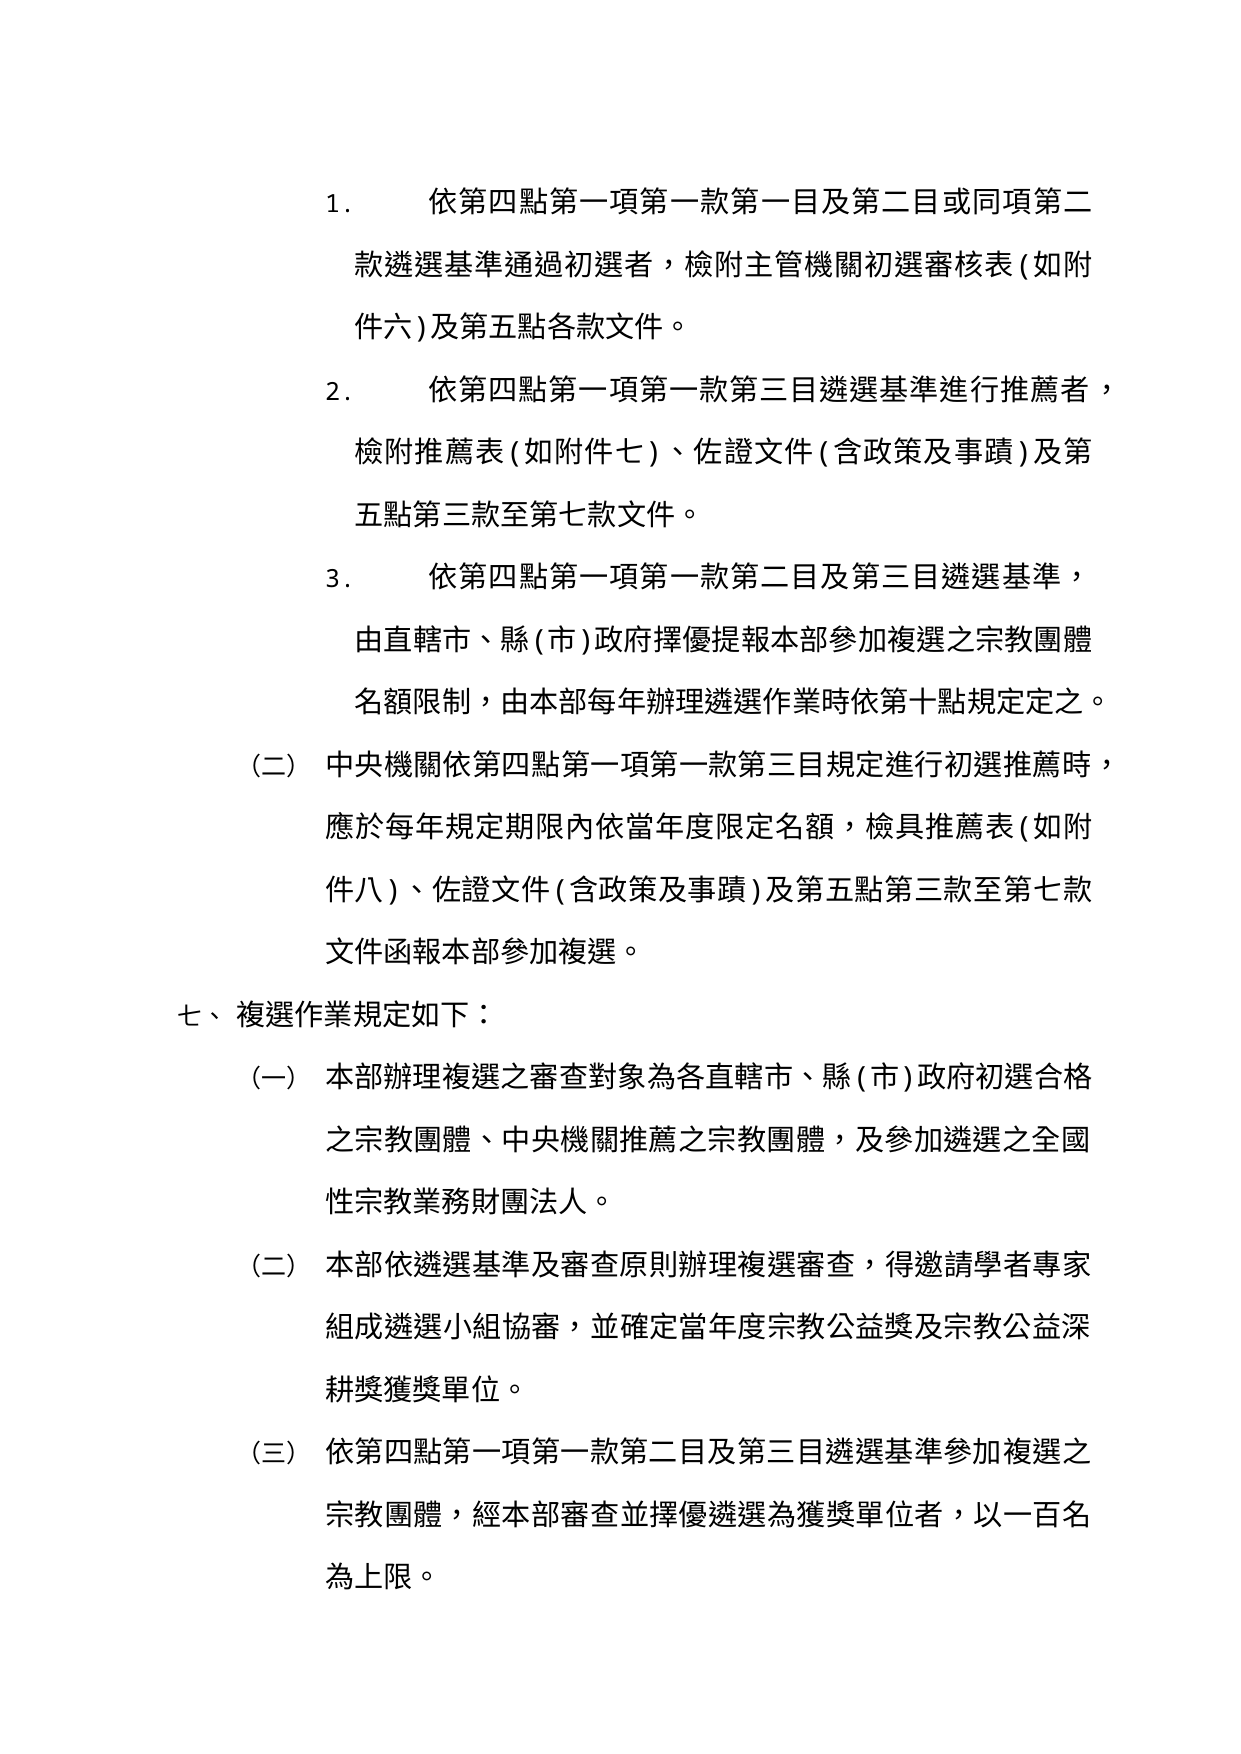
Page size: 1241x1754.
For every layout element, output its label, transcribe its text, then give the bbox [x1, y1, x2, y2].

list 依第四點第一項第一款第一目及第二目或同項第二款遴選基準通過初選者，檢附主管機關初選審核表(如附件六)及第五點各款文件。 [325, 158, 1092, 346]
list 中央機關依第四點第一項第一款第三目規定進行初選推薦時，應於每年規定期限內依當年度限定名額，檢具推薦表(如附件八)、佐證文件(含政策及事蹟)及第五點第三款至第七款文件函報本部參加複選。 [236, 721, 1092, 971]
list 本部辦理複選之審查對象為各直轄市、縣(市)政府初選合格之宗教團體、中央機關推薦之宗教團體，及參加遴選之全國性宗教業務財團法人。 [236, 1033, 1092, 1221]
list 依第四點第一項第一款第二目及第三目遴選基準參加複選之宗教團體，經本部審查並擇優遴選為獲獎單位者，以一百名為上限。 [236, 1408, 1092, 1596]
list 複選作業規定如下： [177, 971, 1092, 1033]
list 依第四點第一項第一款第三目遴選基準進行推薦者，檢附推薦表(如附件七)、佐證文件(含政策及事蹟)及第五點第三款至第七款文件。 [325, 346, 1092, 533]
list 依第四點第一項第一款第二目及第三目遴選基準，由直轄市、縣(市)政府擇優提報本部參加複選之宗教團體名額限制，由本部每年辦理遴選作業時依第十點規定定之。 [325, 533, 1092, 721]
list 本部依遴選基準及審查原則辦理複選審查，得邀請學者專家組成遴選小組協審，並確定當年度宗教公益獎及宗教公益深耕獎獲獎單位。 [236, 1221, 1092, 1408]
